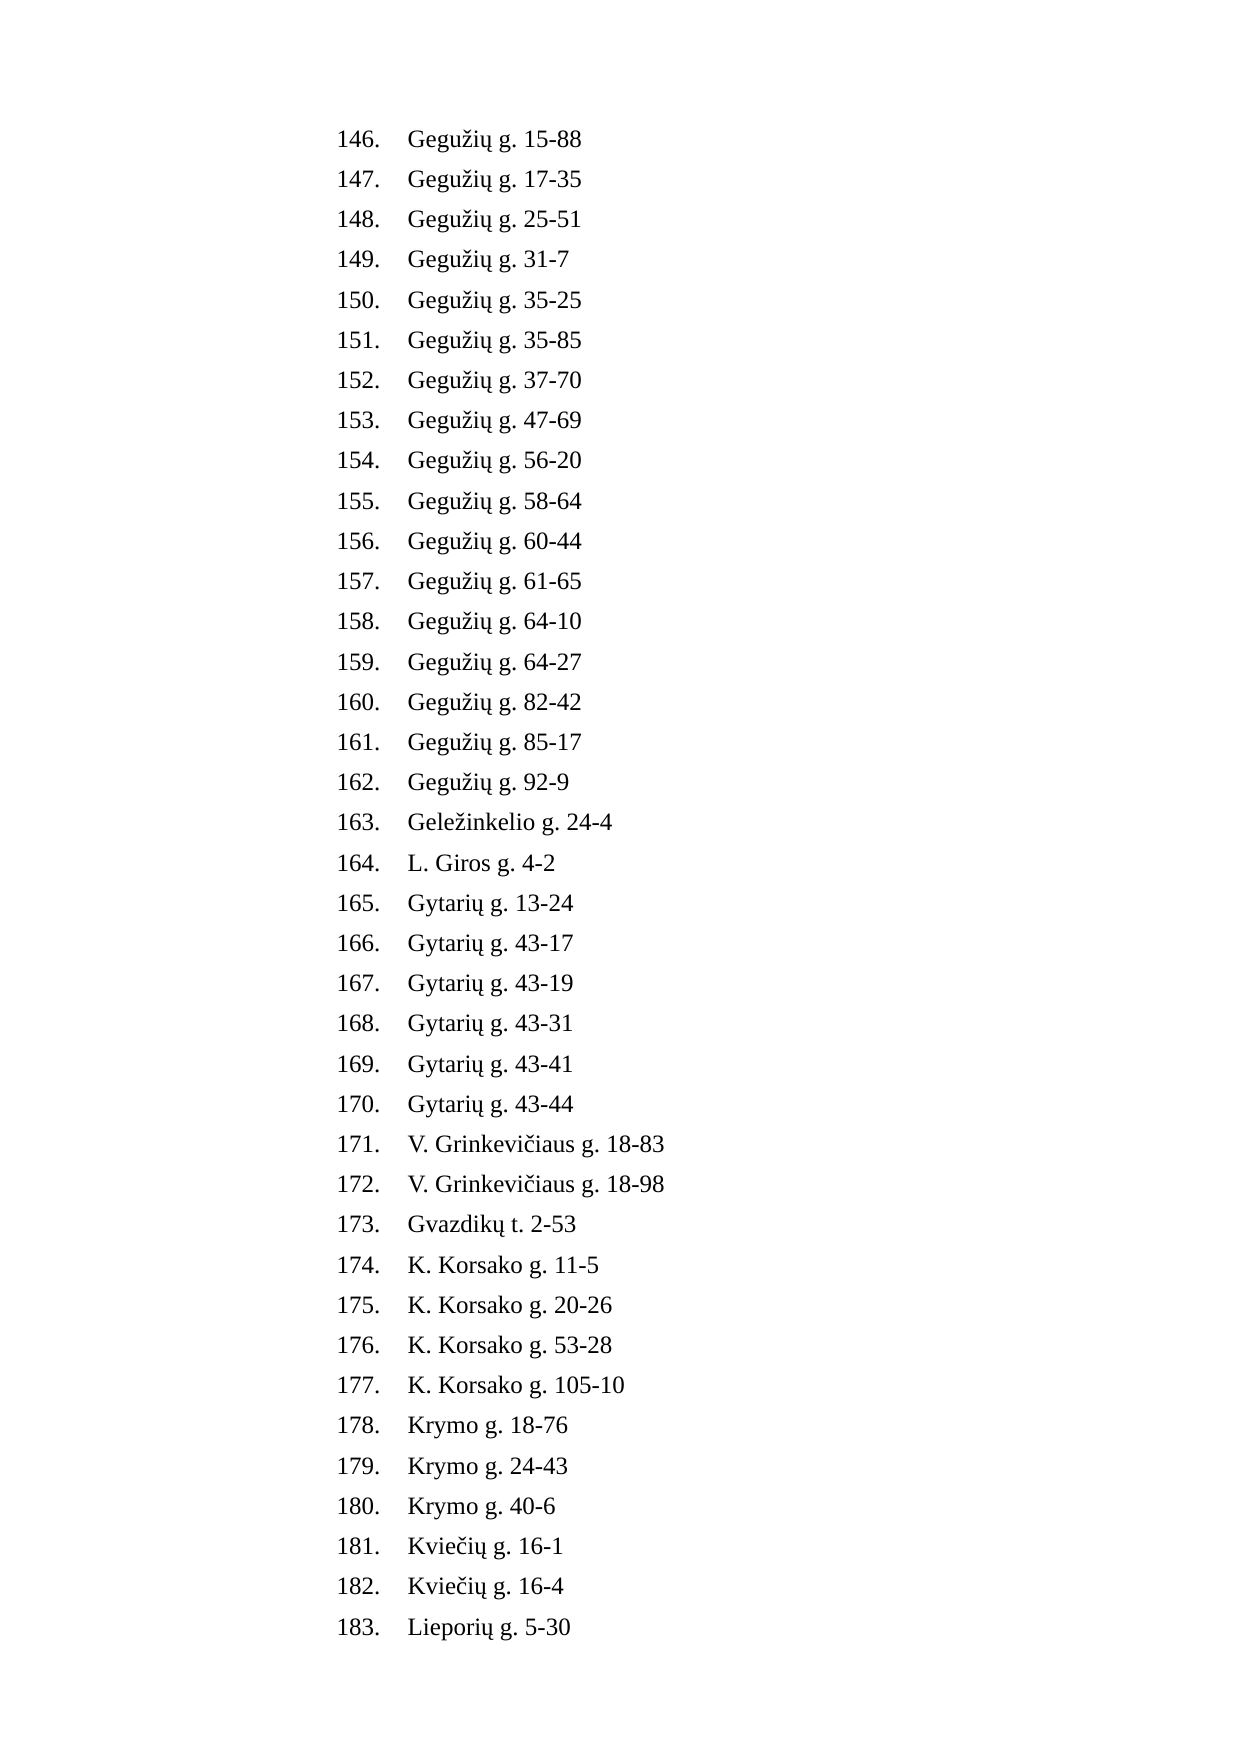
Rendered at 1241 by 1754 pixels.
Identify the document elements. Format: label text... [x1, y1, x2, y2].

table_cell 166. [315, 922, 402, 962]
table_cell Gegužių g. 25-51 [402, 199, 1029, 239]
table_cell 163. [315, 802, 402, 842]
table_cell Kviečių g. 16-4 [402, 1566, 1029, 1606]
table_cell 171. [315, 1123, 402, 1163]
table_cell 157. [315, 560, 402, 601]
table_cell 149. [315, 239, 402, 279]
table_cell V. Grinkevičiaus g. 18-83 [402, 1123, 1029, 1163]
table_cell K. Korsako g. 53-28 [402, 1324, 1029, 1364]
table_cell L. Giros g. 4-2 [402, 842, 1029, 882]
table_cell 173. [315, 1204, 402, 1244]
table_cell Gegužių g. 37-70 [402, 359, 1029, 399]
table_cell Gegužių g. 58-64 [402, 480, 1029, 520]
table_cell 148. [315, 199, 402, 239]
table_cell 181. [315, 1525, 402, 1566]
table_cell 168. [315, 1003, 402, 1043]
table_cell 160. [315, 681, 402, 721]
table_cell Gegužių g. 82-42 [402, 681, 1029, 721]
table_cell 146. [315, 118, 402, 158]
table_cell 156. [315, 520, 402, 560]
table_cell Gegužių g. 64-10 [402, 601, 1029, 641]
table_cell Krymo g. 18-76 [402, 1405, 1029, 1445]
table_cell 179. [315, 1445, 402, 1485]
table_cell 170. [315, 1083, 402, 1123]
table_cell Gegužių g. 61-65 [402, 560, 1029, 601]
table_cell 174. [315, 1244, 402, 1284]
table_cell Gegužių g. 15-88 [402, 118, 1029, 158]
table_cell 158. [315, 601, 402, 641]
table_cell Gegužių g. 31-7 [402, 239, 1029, 279]
table_cell Gegužių g. 47-69 [402, 400, 1029, 440]
table_cell 176. [315, 1324, 402, 1364]
table_cell 175. [315, 1284, 402, 1324]
table_cell Gegužių g. 85-17 [402, 721, 1029, 761]
table_cell 152. [315, 359, 402, 399]
table_cell 150. [315, 279, 402, 319]
table_cell 162. [315, 761, 402, 802]
table_cell Geležinkelio g. 24-4 [402, 802, 1029, 842]
table_cell Gegužių g. 64-27 [402, 641, 1029, 681]
table_cell 153. [315, 400, 402, 440]
table_cell 178. [315, 1405, 402, 1445]
table_cell Kviečių g. 16-1 [402, 1525, 1029, 1566]
table_cell 165. [315, 882, 402, 922]
table_cell 159. [315, 641, 402, 681]
table_cell 147. [315, 158, 402, 198]
table_cell 167. [315, 963, 402, 1003]
table_cell Gegužių g. 60-44 [402, 520, 1029, 560]
table_cell K. Korsako g. 11-5 [402, 1244, 1029, 1284]
table_cell 169. [315, 1043, 402, 1083]
table_cell K. Korsako g. 20-26 [402, 1284, 1029, 1324]
table_cell Gytarių g. 43-31 [402, 1003, 1029, 1043]
table_cell 151. [315, 319, 402, 359]
table_cell Gegužių g. 92-9 [402, 761, 1029, 802]
table_cell 161. [315, 721, 402, 761]
table_cell Lieporių g. 5-30 [402, 1606, 1029, 1646]
table_cell 154. [315, 440, 402, 480]
table_cell Gegužių g. 17-35 [402, 158, 1029, 198]
table_cell Gytarių g. 43-19 [402, 963, 1029, 1003]
table_cell K. Korsako g. 105-10 [402, 1365, 1029, 1405]
table_cell Gegužių g. 35-85 [402, 319, 1029, 359]
table_cell 172. [315, 1164, 402, 1204]
table_cell Krymo g. 24-43 [402, 1445, 1029, 1485]
table_cell Gegužių g. 56-20 [402, 440, 1029, 480]
table_cell 155. [315, 480, 402, 520]
table_cell 182. [315, 1566, 402, 1606]
table_cell 180. [315, 1485, 402, 1525]
table_cell Gytarių g. 43-17 [402, 922, 1029, 962]
table_cell Gytarių g. 43-44 [402, 1083, 1029, 1123]
table_cell Gegužių g. 35-25 [402, 279, 1029, 319]
table_cell 164. [315, 842, 402, 882]
table_cell Krymo g. 40-6 [402, 1485, 1029, 1525]
table_cell 177. [315, 1365, 402, 1405]
table_cell Gytarių g. 43-41 [402, 1043, 1029, 1083]
table_cell V. Grinkevičiaus g. 18-98 [402, 1164, 1029, 1204]
table_cell Gvazdikų t. 2-53 [402, 1204, 1029, 1244]
table_cell 183. [315, 1606, 402, 1646]
table_cell Gytarių g. 13-24 [402, 882, 1029, 922]
